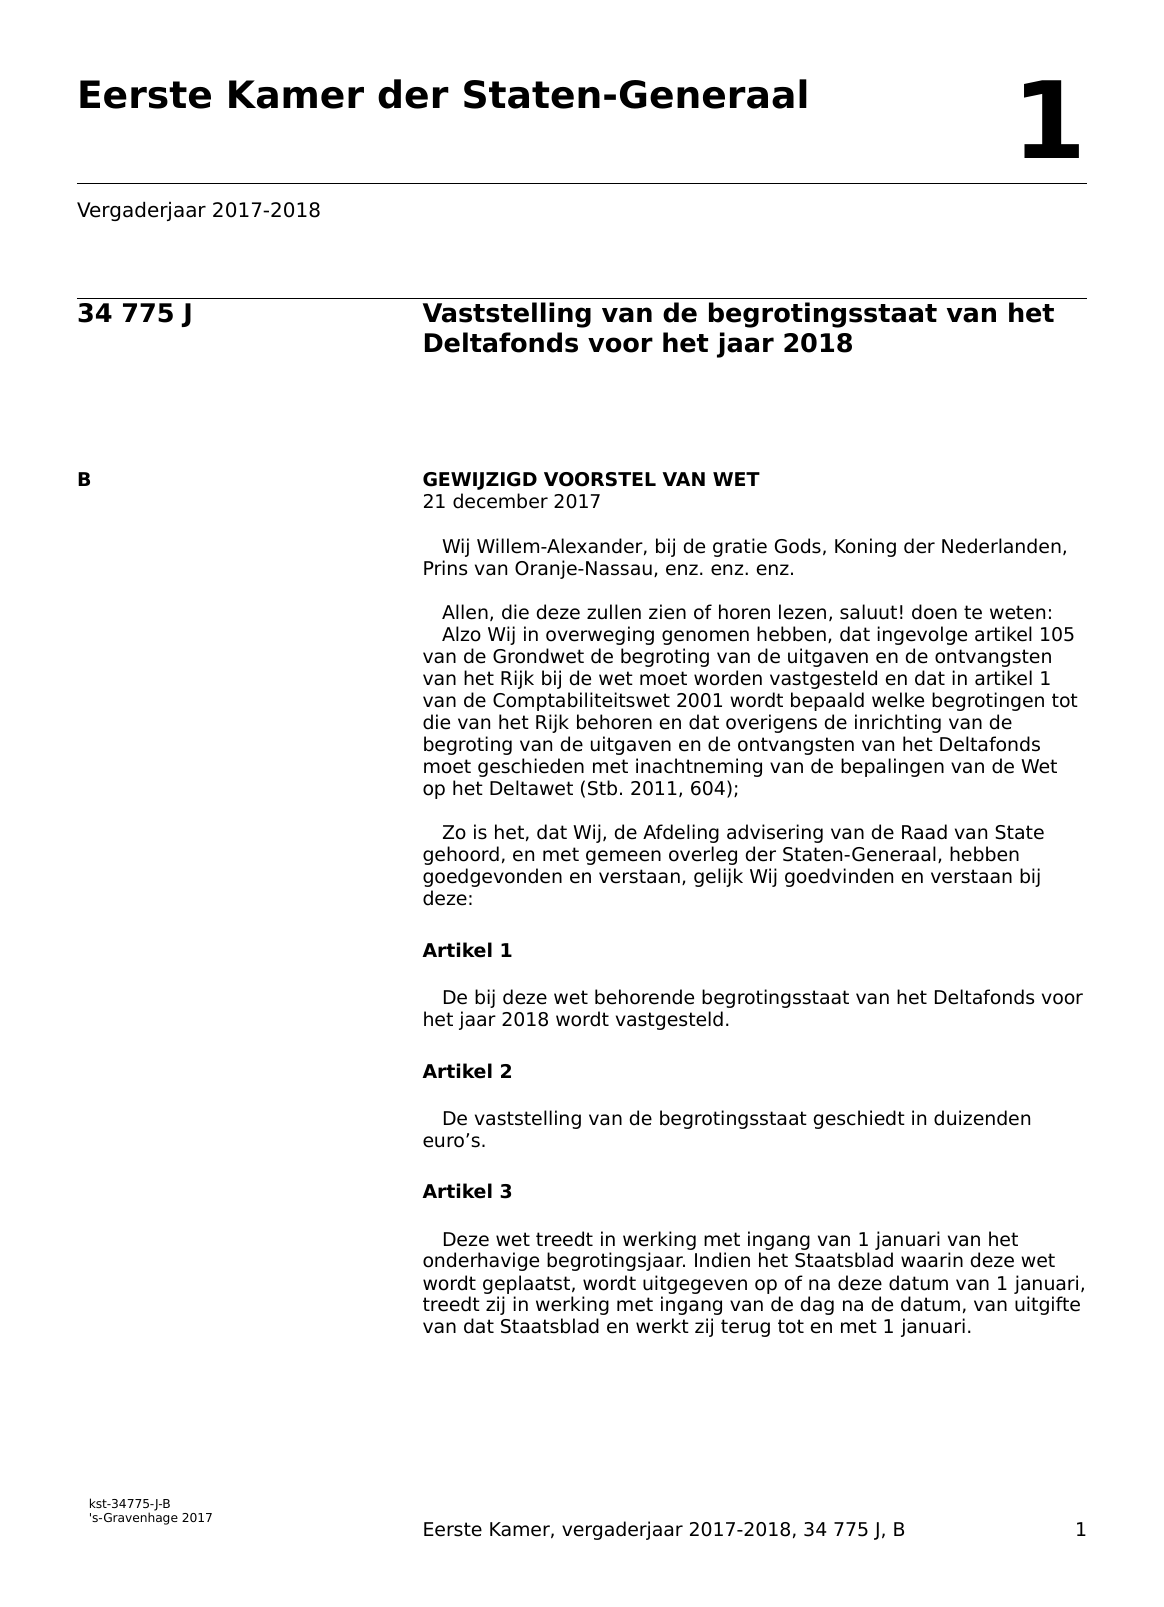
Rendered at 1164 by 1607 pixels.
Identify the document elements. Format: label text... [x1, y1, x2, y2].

subtitle Artikel 3 [422, 1181, 1087, 1203]
text De bij deze wet behorende begrotingsstaat van het Deltafonds voor het jaar 2018 wordt vastgesteld. [422, 987, 1087, 1031]
table_header 1 [886, 59, 1087, 183]
text Alzo Wij in overweging genomen hebben, dat ingevolge artikel 105 van de Grondwet de begroting van de uitgaven en de ontvangsten van het Rijk bij de wet moet worden vastgesteld en dat in artikel 1 van de Comptabiliteitswet 2001 wordt bepaald welke begrotingen tot die van het Rijk behoren en dat overigens de inrichting van de begroting van de uitgaven en de ontvangsten van het Deltafonds moet geschieden met inachtneming van de bepalingen van de Wet op het Deltawet (Stb. 2011, 604); [422, 624, 1087, 799]
subtitle Artikel 2 [422, 1061, 1087, 1082]
text Deze wet treedt in werking met ingang van 1 januari van het onderhavige begrotingsjaar. Indien het Staatsblad waarin deze wet wordt geplaatst, wordt uitgegeven op of na deze datum van 1 januari, treedt zij in werking met ingang van de dag na de datum, van uitgifte van dat Staatsblad en werkt zij terug tot en met 1 januari. [422, 1228, 1087, 1338]
text 21 december 2017 [422, 491, 1087, 513]
subtitle Artikel 1 [422, 939, 1087, 962]
text Zo is het, dat Wij, de Afdeling advisering van de Raad van State gehoord, en met gemeen overleg der Staten-Generaal, hebben goedgevonden en verstaan, gelijk Wij goedvinden en verstaan bij deze: [422, 822, 1087, 909]
text kst-34775-J-B [88, 1497, 323, 1511]
text Wij Willem-Alexander, bij de gratie Gods, Koning der Nederlanden, Prins van Oranje-Nassau, enz. enz. enz. [422, 536, 1087, 579]
table_cell Vergaderjaar 2017-2018 [77, 184, 1087, 298]
text De vaststelling van de begrotingsstaat geschiedt in duizenden euro’s. [422, 1107, 1087, 1151]
subtitle 34 775 J Vaststelling van de begrotingsstaat van het Deltafonds voor het jaar 2018 [77, 299, 1087, 358]
subtitle B GEWIJZIGD VOORSTEL VAN WET [77, 469, 1087, 491]
table_header Eerste Kamer der Staten-Generaal [77, 59, 886, 183]
text 's-Gravenhage 2017 [88, 1511, 323, 1525]
text Allen, die deze zullen zien of horen lezen, saluut! doen te weten: [422, 602, 1087, 624]
